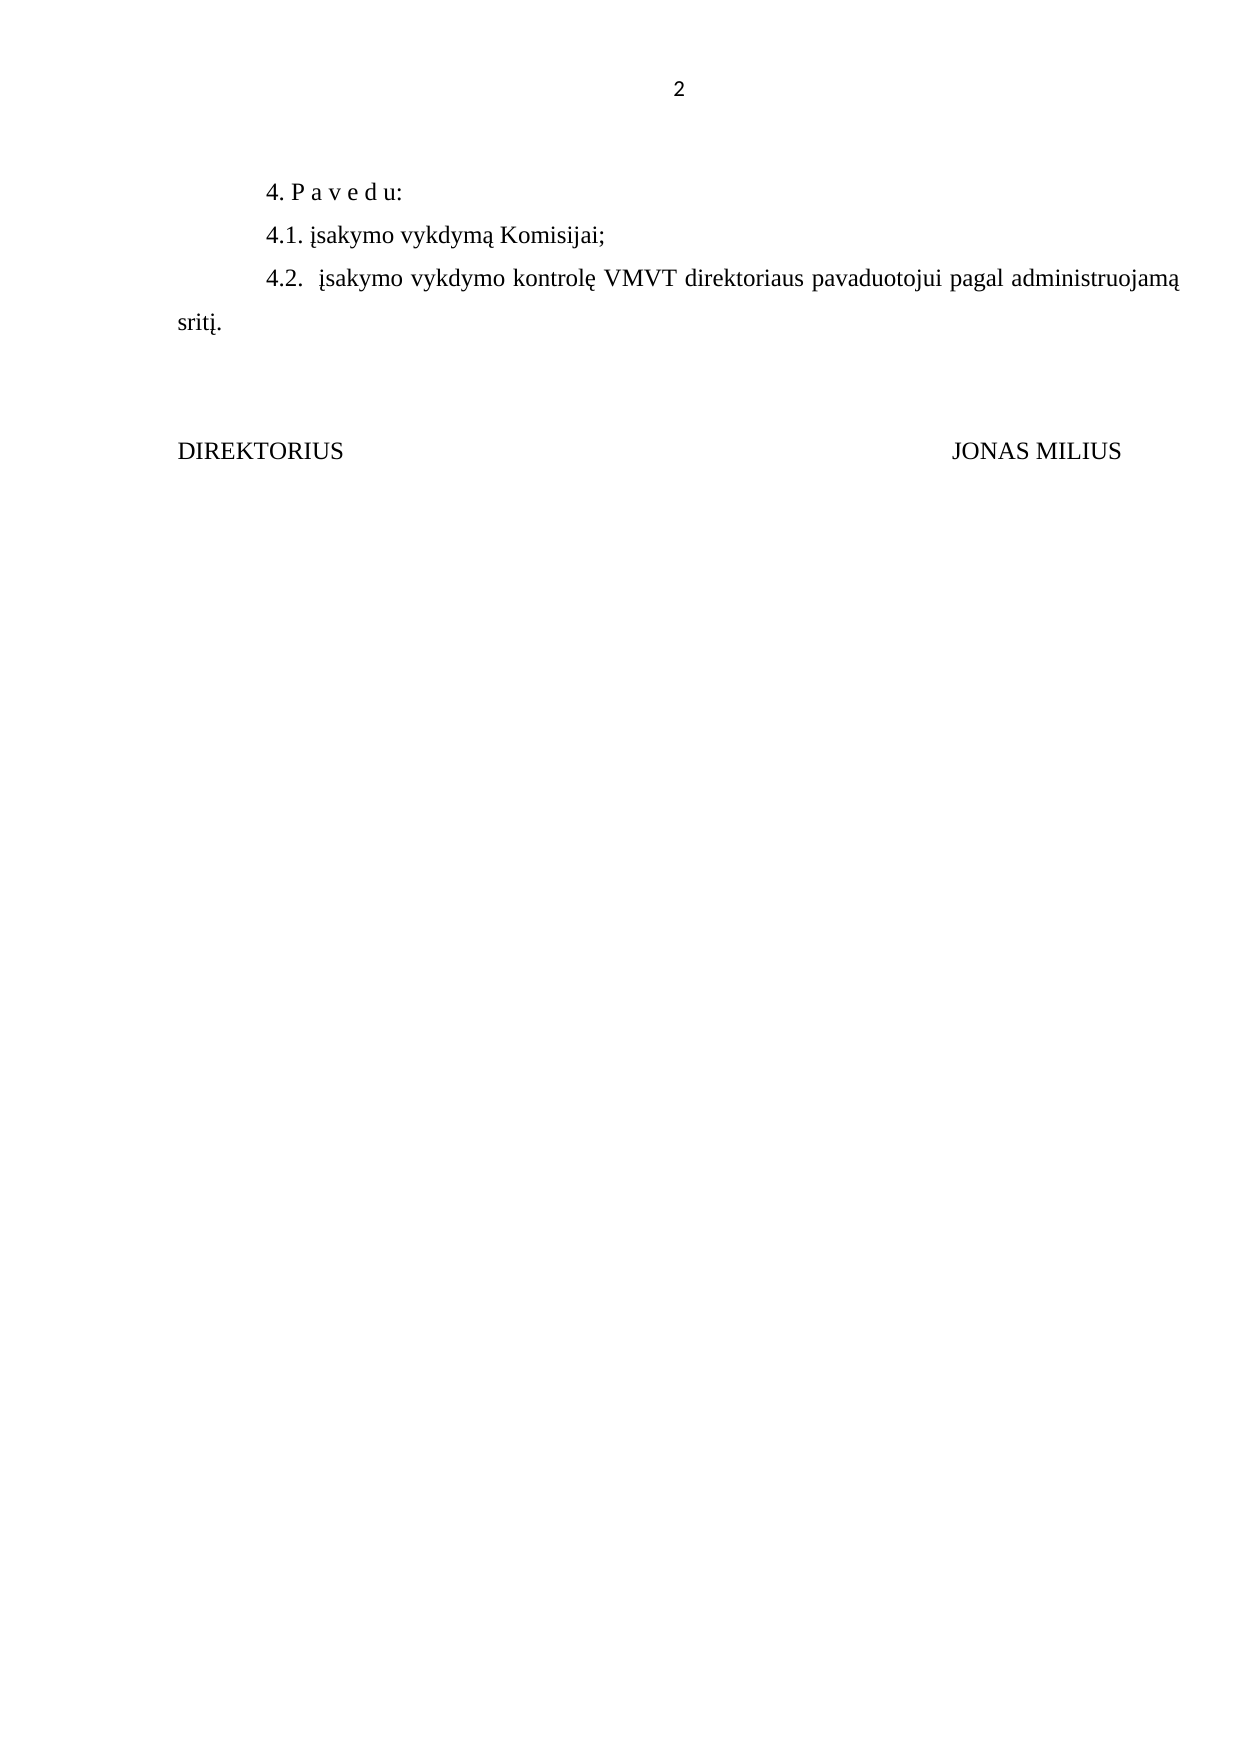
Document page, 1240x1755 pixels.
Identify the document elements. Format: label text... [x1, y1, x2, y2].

text 4. P a v e d u: [177, 177, 1181, 206]
text 4.1. įsakymo vykdymą Komisijai; [177, 220, 1181, 249]
text Direktorius Jonas Milius [177, 436, 1181, 465]
text 4.2. įsakymo vykdymo kontrolę VMVT direktoriaus pavaduotojui pagal administruojamą sritį. [177, 263, 1181, 335]
